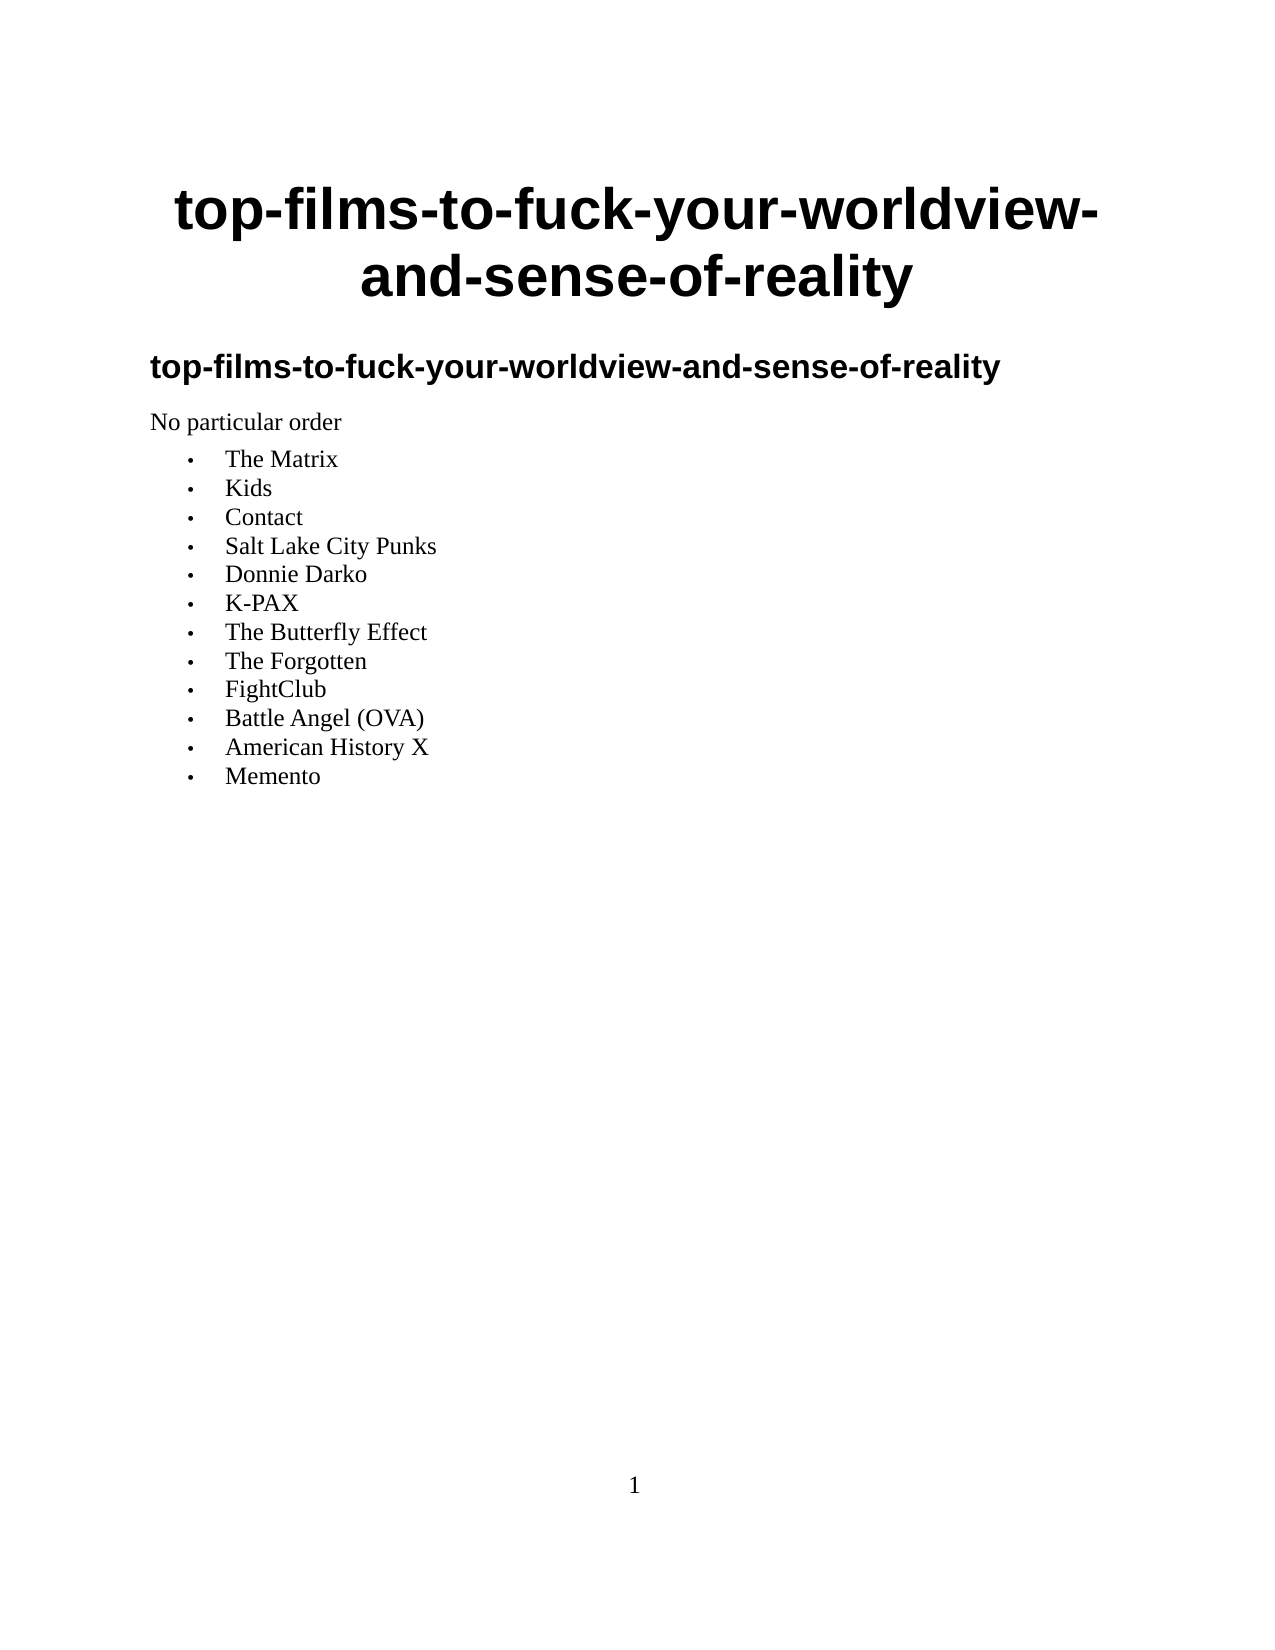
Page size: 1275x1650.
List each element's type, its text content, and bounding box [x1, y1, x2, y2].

list Salt Lake City Punks [187, 531, 1125, 559]
list American History X [187, 732, 1125, 761]
list Battle Angel (OVA) [187, 703, 1125, 732]
list Contact [187, 502, 1125, 531]
list K-PAX [187, 588, 1125, 617]
text No particular order [150, 407, 1125, 436]
list Donnie Darko [187, 559, 1125, 588]
list Kids [187, 473, 1125, 502]
list The Matrix [187, 444, 1125, 473]
title top-films-to-fuck-your-worldview-and-sense-of-reality [150, 175, 1125, 309]
list The Forgotten [187, 646, 1125, 674]
subtitle top-films-to-fuck-your-worldview-and-sense-of-reality [150, 347, 1125, 385]
list Memento [187, 761, 1125, 789]
list The Butterfly Effect [187, 617, 1125, 646]
list FightClub [187, 674, 1125, 703]
